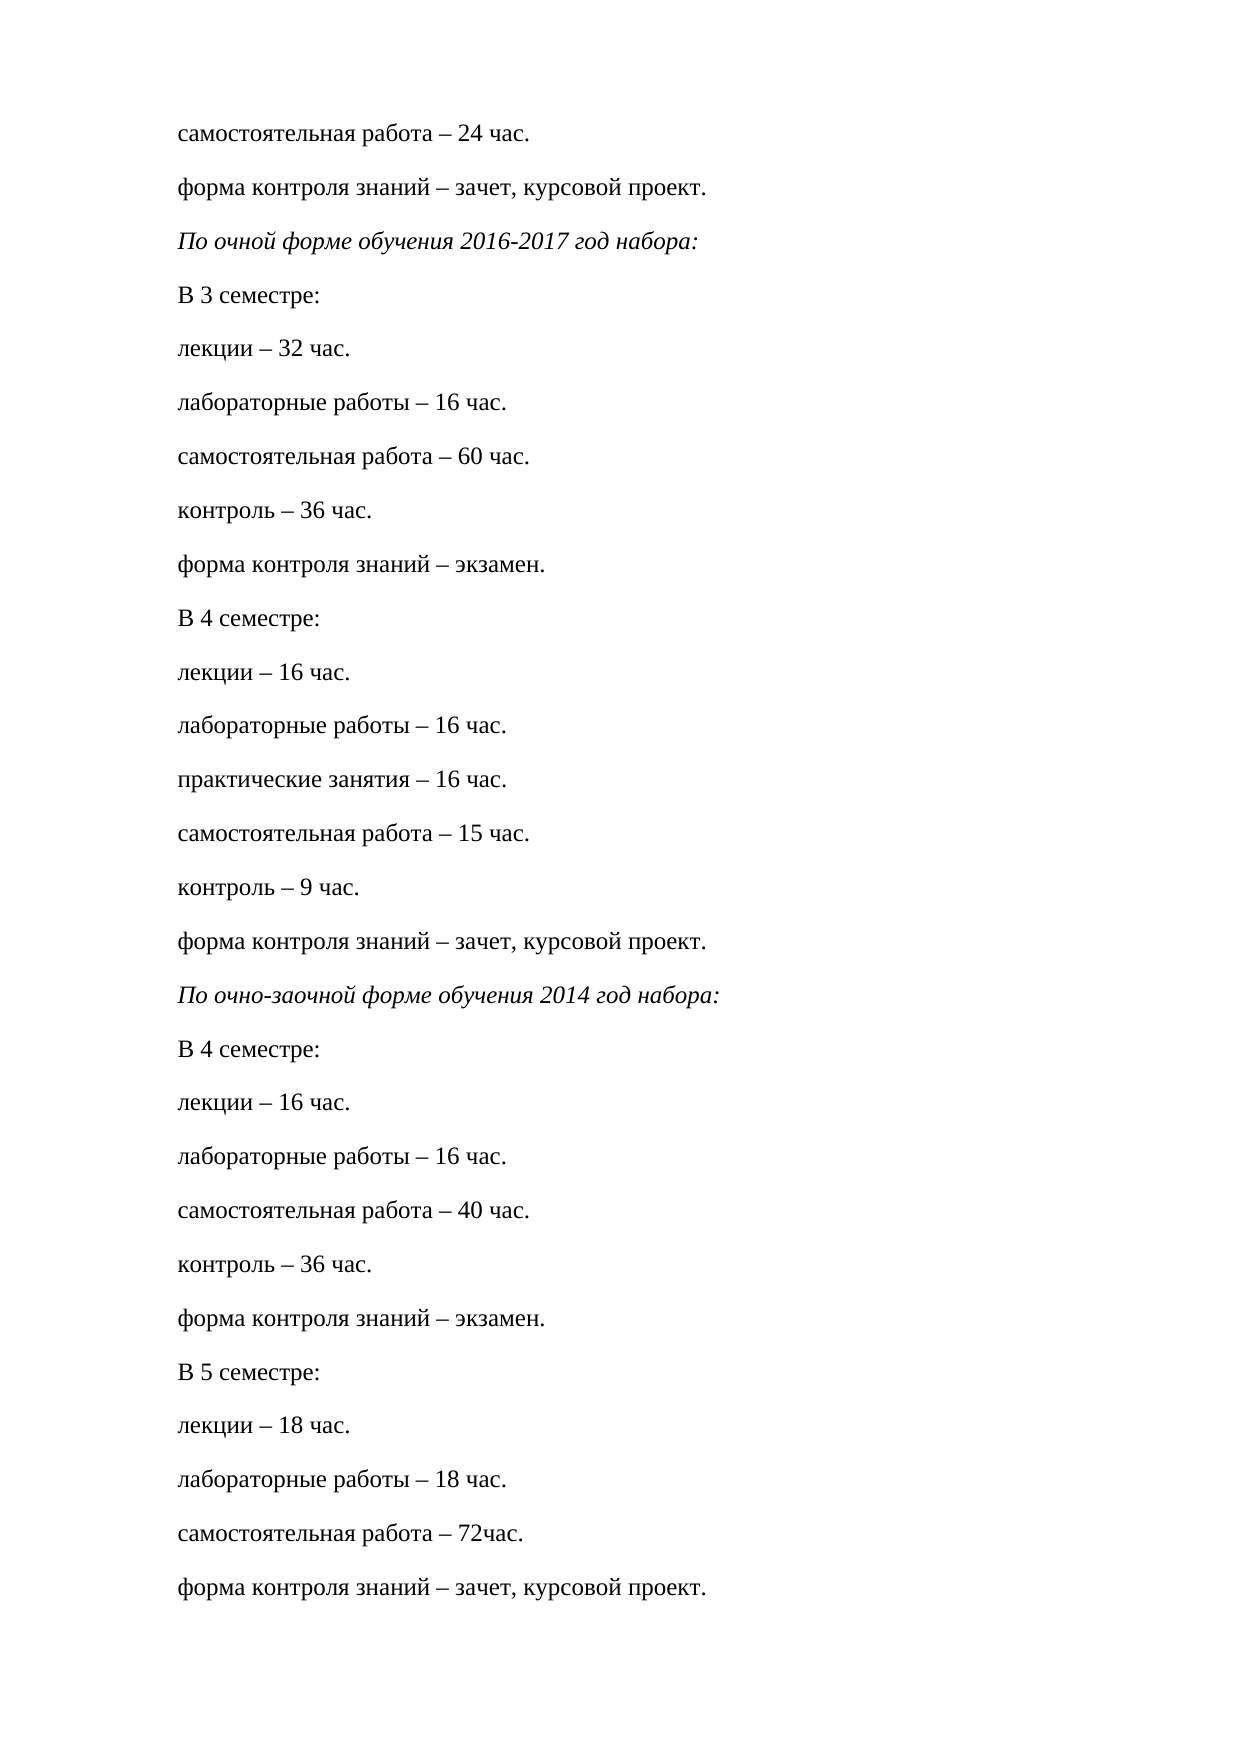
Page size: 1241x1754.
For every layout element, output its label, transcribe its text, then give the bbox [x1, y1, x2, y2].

text лабораторные работы – 16 час. [177, 711, 1152, 739]
text самостоятельная работа – 24 час. [177, 118, 1152, 147]
text лабораторные работы – 16 час. [177, 387, 1152, 416]
text В 3 семестре: [177, 280, 1152, 308]
text самостоятельная работа – 15 час. [177, 818, 1152, 847]
text самостоятельная работа – 72час. [177, 1518, 1152, 1547]
text форма контроля знаний – экзамен. [177, 1303, 1152, 1332]
text контроль – 36 час. [177, 1249, 1152, 1278]
text форма контроля знаний – экзамен. [177, 549, 1152, 578]
text форма контроля знаний – зачет, курсовой проект. [177, 172, 1152, 201]
text лекции – 32 час. [177, 333, 1152, 362]
text По очной форме обучения 2016-2017 год набора: [177, 226, 1152, 254]
text контроль – 36 час. [177, 495, 1152, 524]
text лекции – 18 час. [177, 1411, 1152, 1439]
text В 4 семестре: [177, 603, 1152, 632]
text лабораторные работы – 18 час. [177, 1464, 1152, 1493]
text лекции – 16 час. [177, 657, 1152, 685]
text В 5 семестре: [177, 1357, 1152, 1386]
text лабораторные работы – 16 час. [177, 1141, 1152, 1170]
text контроль – 9 час. [177, 872, 1152, 901]
text форма контроля знаний – зачет, курсовой проект. [177, 926, 1152, 955]
text форма контроля знаний – зачет, курсовой проект. [177, 1572, 1152, 1601]
text лекции – 16 час. [177, 1087, 1152, 1116]
text практические занятия – 16 час. [177, 764, 1152, 793]
text По очно-заочной форме обучения 2014 год набора: [177, 980, 1152, 1008]
text самостоятельная работа – 60 час. [177, 441, 1152, 470]
text самостоятельная работа – 40 час. [177, 1195, 1152, 1224]
text В 4 семестре: [177, 1034, 1152, 1062]
